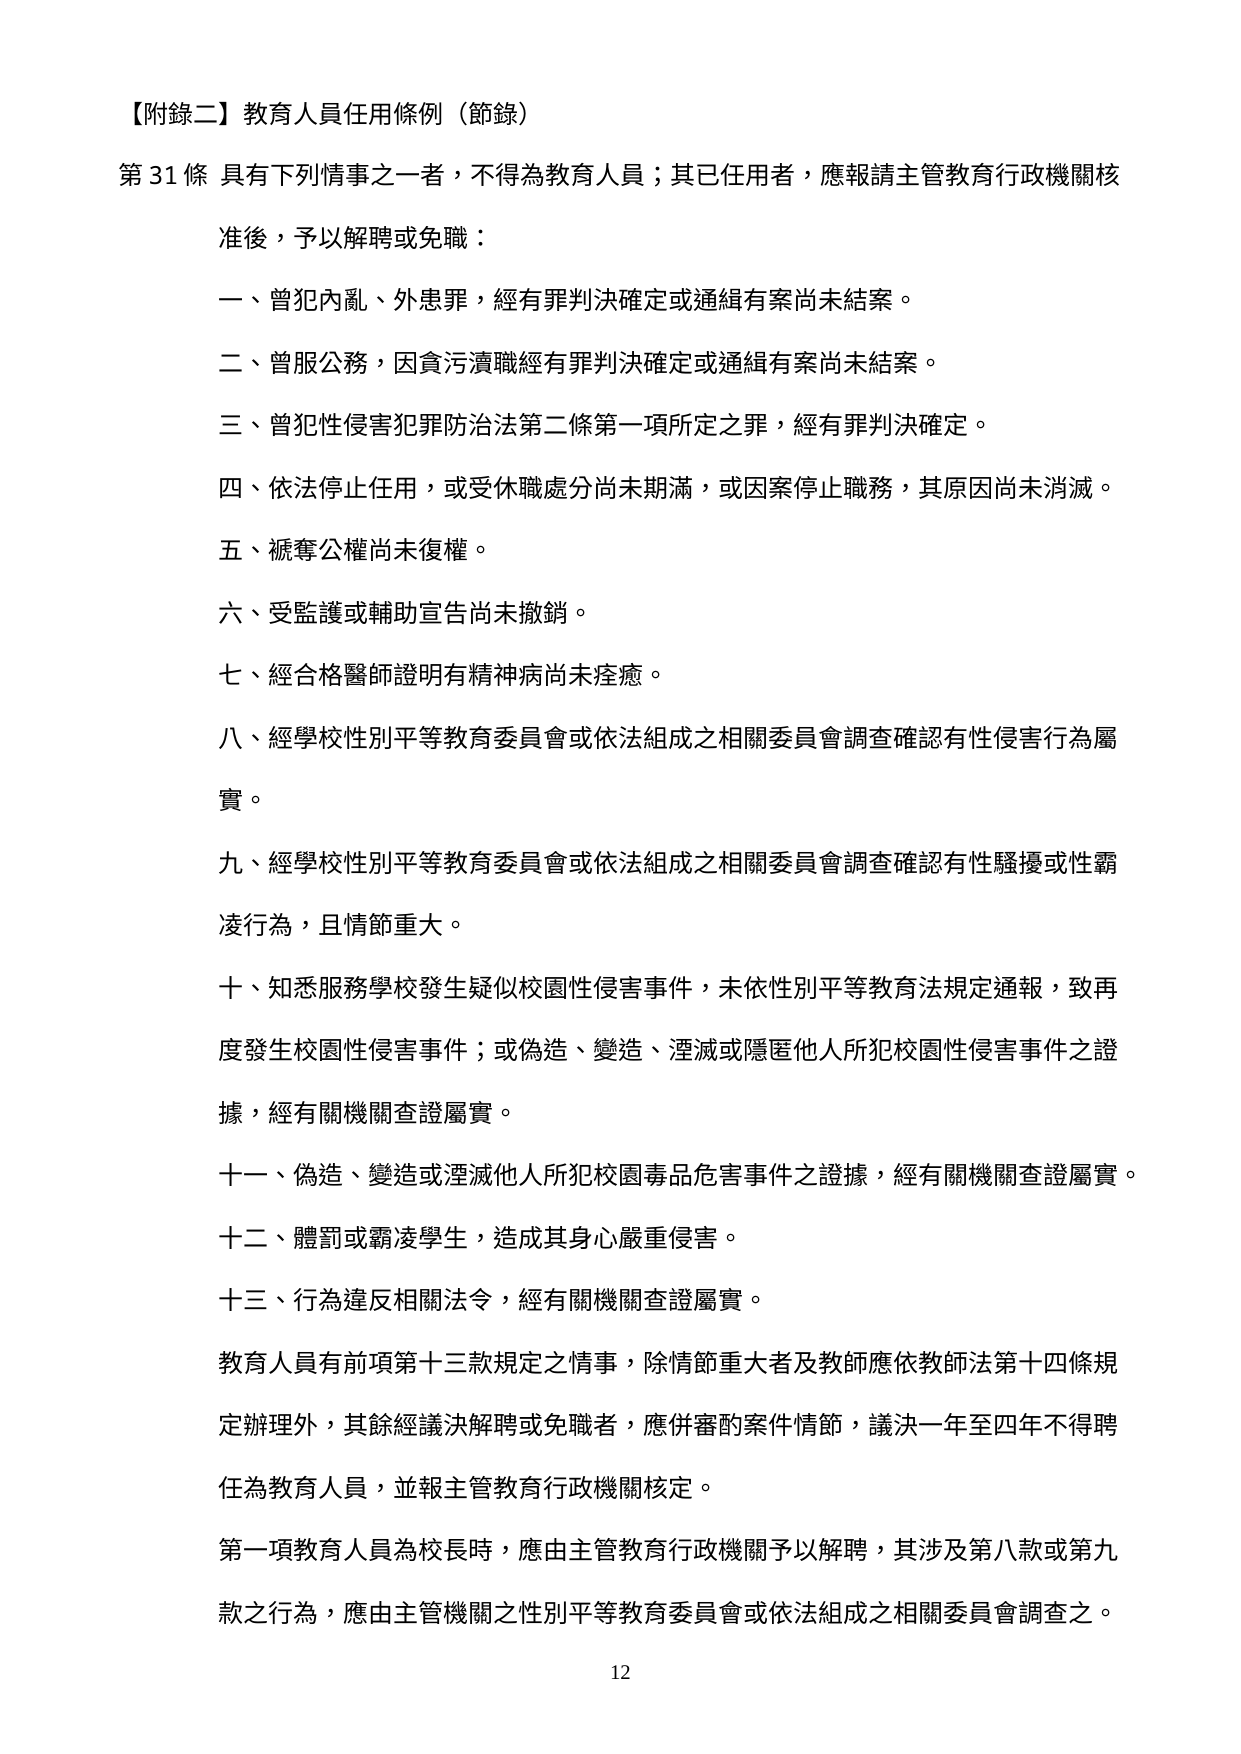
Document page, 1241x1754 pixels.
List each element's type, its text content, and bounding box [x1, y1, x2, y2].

text 七、經合格醫師證明有精神病尚未痊癒。 [218, 632, 1122, 695]
text 十三、行為違反相關法令，經有關機關查證屬實。 [218, 1257, 1122, 1320]
text 四、依法停止任用，或受休職處分尚未期滿，或因案停止職務，其原因尚未消滅。 [218, 445, 1122, 507]
text 十一、偽造、變造或湮滅他人所犯校園毒品危害事件之證據，經有關機關查證屬實。 [218, 1132, 1122, 1195]
text 教育人員有前項第十三款規定之情事，除情節重大者及教師應依教師法第十四條規定辦理外，其餘經議決解聘或免職者，應併審酌案件情節，議決一年至四年不得聘任為教育人員，並報主管教育行政機關核定。 [218, 1320, 1122, 1507]
text 【附錄二】教育人員任用條例（節錄） [118, 91, 1122, 132]
text 八、經學校性別平等教育委員會或依法組成之相關委員會調查確認有性侵害行為屬實。 [218, 695, 1122, 820]
text 十、知悉服務學校發生疑似校園性侵害事件，未依性別平等教育法規定通報，致再度發生校園性侵害事件；或偽造、變造、湮滅或隱匿他人所犯校園性侵害事件之證據，經有關機關查證屬實。 [218, 945, 1122, 1132]
text 十二、體罰或霸凌學生，造成其身心嚴重侵害。 [218, 1195, 1122, 1257]
text 第31條 具有下列情事之一者，不得為教育人員；其已任用者，應報請主管教育行政機關核准後，予以解聘或免職： [118, 132, 1122, 257]
text 三、曾犯性侵害犯罪防治法第二條第一項所定之罪，經有罪判決確定。 [218, 382, 1122, 445]
text 五、褫奪公權尚未復權。 [218, 507, 1122, 570]
text 九、經學校性別平等教育委員會或依法組成之相關委員會調查確認有性騷擾或性霸凌行為，且情節重大。 [218, 820, 1122, 945]
text 一、曾犯內亂、外患罪，經有罪判決確定或通緝有案尚未結案。 [218, 257, 1122, 320]
text 第一項教育人員為校長時，應由主管教育行政機關予以解聘，其涉及第八款或第九款之行為，應由主管機關之性別平等教育委員會或依法組成之相關委員會調查之。 [218, 1507, 1122, 1632]
text 二、曾服公務，因貪污瀆職經有罪判決確定或通緝有案尚未結案。 [218, 320, 1122, 382]
text 六、受監護或輔助宣告尚未撤銷。 [218, 570, 1122, 632]
